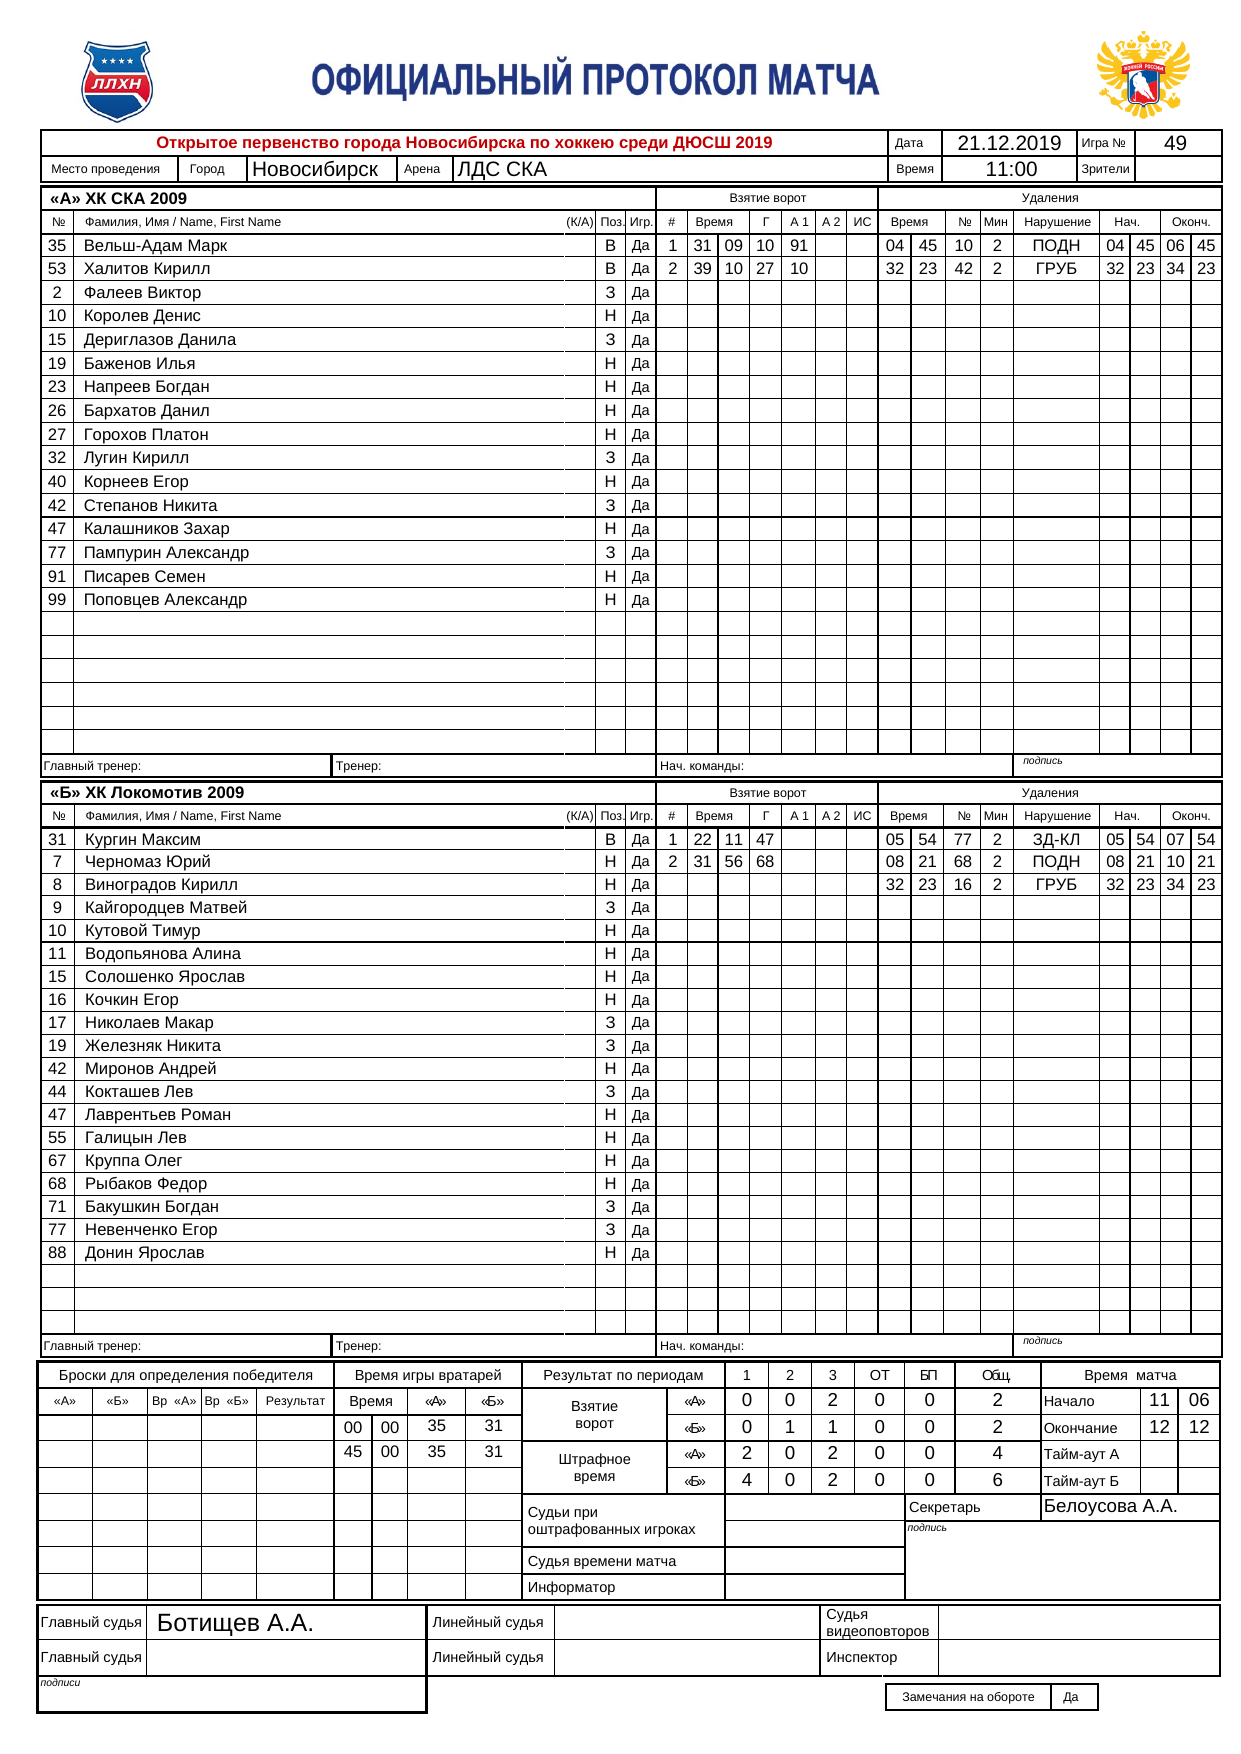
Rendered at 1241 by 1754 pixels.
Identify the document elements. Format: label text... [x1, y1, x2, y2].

table_cell Мин [981, 805, 1013, 826]
table_cell 47 [750, 829, 781, 849]
table_cell [657, 1058, 687, 1079]
table_cell [565, 1288, 595, 1310]
table_cell [912, 1196, 943, 1218]
table_cell [719, 423, 749, 445]
table_header Игра № [1078, 131, 1134, 155]
table_cell [1131, 1311, 1160, 1333]
table_cell [1161, 1081, 1190, 1103]
table_cell [782, 1127, 815, 1149]
table_cell [39, 1468, 92, 1493]
table_cell [688, 518, 717, 540]
table_cell [946, 352, 980, 374]
table_cell [42, 636, 73, 658]
table_cell [782, 281, 815, 303]
table_cell 68 [750, 850, 781, 872]
table_cell [688, 636, 717, 658]
table_cell [782, 683, 815, 706]
table_cell [596, 1311, 625, 1333]
table_cell [565, 829, 595, 849]
table_cell [1161, 1012, 1190, 1033]
table_cell Да [626, 446, 655, 469]
table_cell [1014, 730, 1099, 753]
table_cell Тренер: [333, 755, 655, 776]
table_cell [981, 1127, 1013, 1149]
table_cell 2 [981, 235, 1013, 256]
table_cell [879, 328, 910, 351]
table_cell [719, 874, 749, 895]
table_cell [1100, 1035, 1129, 1057]
table_cell [879, 352, 910, 374]
table_cell [1131, 281, 1160, 303]
table_cell [816, 235, 846, 256]
table_cell 17 [42, 1012, 74, 1033]
table_cell А 2 [816, 211, 846, 233]
table_cell [1192, 494, 1221, 516]
table_cell Невенченко Егор [75, 1219, 564, 1241]
table_cell [1014, 1288, 1099, 1310]
table_cell [750, 588, 781, 611]
table_cell [946, 683, 980, 706]
table_cell [944, 1311, 980, 1333]
table_cell [1161, 1288, 1190, 1310]
table_cell [946, 730, 980, 753]
table_cell [981, 518, 1013, 540]
table_cell З [596, 328, 625, 351]
table_cell [847, 920, 877, 941]
table_cell Да [626, 829, 655, 849]
table_cell [847, 281, 877, 303]
table_cell Да [626, 399, 655, 422]
table_cell подпись [1014, 755, 1221, 776]
table_cell [596, 1288, 625, 1310]
table_cell [816, 352, 846, 374]
table_cell [816, 850, 846, 872]
table_cell [565, 352, 595, 374]
table_cell [1192, 1127, 1221, 1149]
table_cell «Б» [93, 1389, 147, 1413]
table_cell Кайгородцев Матвей [75, 896, 564, 918]
table_cell [912, 565, 945, 587]
table_cell Главный тренер: [42, 1335, 330, 1356]
table_cell [816, 1150, 846, 1172]
table_cell [944, 896, 980, 918]
table_cell Николаев Макар [75, 1012, 564, 1033]
table_cell 10 [946, 235, 980, 256]
table_cell [408, 1494, 465, 1520]
table_cell [879, 1265, 910, 1287]
table_cell Главный судья [39, 1640, 146, 1675]
table_cell 68 [944, 850, 980, 872]
table_cell 32 [1100, 257, 1129, 280]
table_cell [1100, 541, 1129, 564]
table_cell [847, 1196, 877, 1218]
table_cell [1192, 518, 1221, 540]
table_cell [912, 1150, 943, 1172]
table_cell Да [626, 1242, 655, 1264]
table_cell Бакушкин Богдан [75, 1196, 564, 1218]
table_cell [1192, 588, 1221, 611]
table_cell 1 [812, 1415, 854, 1440]
table_cell [847, 376, 877, 398]
table_cell [1192, 446, 1221, 469]
table_cell [879, 612, 910, 634]
table_cell [335, 1521, 371, 1546]
table_cell Кочкин Егор [75, 989, 564, 1011]
table_cell [1014, 423, 1099, 445]
table_header Замечания на обороте [887, 1685, 1050, 1709]
table_cell [912, 1058, 943, 1079]
table_cell Да [626, 896, 655, 918]
table_cell Вельш-Адам Марк [74, 235, 564, 256]
table_cell Напреев Богдан [74, 376, 564, 398]
table_cell Начало [1042, 1389, 1140, 1413]
table_cell Черномаз Юрий [75, 850, 564, 872]
table_cell [1161, 896, 1190, 918]
table_cell [719, 659, 749, 682]
table_cell [981, 328, 1013, 351]
table_cell [1014, 896, 1099, 918]
table_cell 55 [42, 1127, 74, 1149]
table_cell [946, 423, 980, 445]
table_cell Линейный судья [428, 1606, 554, 1639]
table_cell [565, 399, 595, 422]
table_cell [42, 730, 73, 753]
table_cell 23 [1192, 874, 1221, 895]
table_cell [1100, 1219, 1129, 1241]
table_cell [750, 494, 781, 516]
table_cell [1100, 966, 1129, 987]
table_cell [847, 850, 877, 872]
table_cell 32 [1100, 874, 1129, 895]
table_cell [93, 1521, 147, 1546]
table_cell [912, 612, 945, 634]
table_cell [688, 1173, 717, 1195]
table_cell [657, 896, 687, 918]
table_cell [148, 1416, 201, 1440]
table_cell [565, 730, 595, 753]
table_cell [688, 494, 717, 516]
table_cell [1100, 1150, 1129, 1172]
table_cell [1131, 989, 1160, 1011]
table_cell [816, 470, 846, 493]
table_cell 45 [335, 1441, 371, 1467]
table_cell [373, 1574, 407, 1599]
table_cell [555, 1640, 819, 1675]
table_cell Да [626, 588, 655, 611]
table_cell подпись [906, 1522, 1219, 1599]
table_cell [565, 920, 595, 941]
table_cell [1192, 1219, 1221, 1241]
table_cell [879, 943, 910, 964]
table_cell [750, 612, 781, 634]
table_cell [1100, 470, 1129, 493]
table_cell 77 [42, 541, 73, 564]
table_cell [750, 281, 781, 303]
table_cell [912, 943, 943, 964]
table_cell [1100, 920, 1129, 941]
table_cell [688, 1104, 717, 1126]
table_cell 39 [688, 257, 717, 280]
table_cell Н [596, 376, 625, 398]
table_cell [596, 636, 625, 658]
table_cell [565, 235, 595, 256]
table_cell [816, 399, 846, 422]
table_cell [726, 1548, 904, 1573]
table_cell [39, 1521, 92, 1546]
table_cell [944, 1173, 980, 1195]
table_cell [847, 1104, 877, 1126]
table_cell [816, 305, 846, 327]
table_cell [1100, 1127, 1129, 1149]
table_cell Главный судья [39, 1606, 146, 1639]
table_cell [565, 1081, 595, 1103]
table_cell 23 [42, 376, 73, 398]
table_cell [750, 423, 781, 445]
table_cell [847, 235, 877, 256]
table_cell [1136, 157, 1221, 181]
table_cell [782, 829, 815, 849]
table_cell 0 [855, 1442, 904, 1467]
table_cell [879, 423, 910, 445]
table_cell 2 [981, 257, 1013, 280]
table_cell З [596, 1035, 625, 1057]
table_cell Да [626, 235, 655, 256]
table_cell «Б» [668, 1415, 724, 1440]
table_cell [847, 636, 877, 658]
table_cell 0 [905, 1468, 954, 1493]
table_cell [428, 1677, 882, 1711]
table_cell [1014, 659, 1099, 682]
table_cell ГРУБ [1014, 874, 1099, 895]
table_cell [719, 281, 749, 303]
table_cell [93, 1416, 147, 1440]
table_cell [782, 494, 815, 516]
table_cell [782, 541, 815, 564]
table_cell [408, 1547, 465, 1573]
table_cell [1131, 1081, 1160, 1103]
table_cell 47 [42, 1104, 74, 1126]
table_cell [565, 943, 595, 964]
table_cell [847, 683, 877, 706]
table_cell 7 [42, 850, 74, 872]
table_cell [750, 636, 781, 658]
table_cell [782, 1104, 815, 1126]
table_cell [1161, 1219, 1190, 1241]
table_cell [657, 920, 687, 941]
table_cell [816, 1035, 846, 1057]
table_cell [1014, 707, 1099, 729]
table_cell Тайм-аут Б [1042, 1468, 1140, 1493]
table_cell [912, 1265, 943, 1287]
table_cell [74, 659, 564, 682]
table_cell [1161, 1196, 1190, 1218]
table_cell [981, 659, 1013, 682]
table_cell 1 [657, 235, 687, 256]
table_header БП [905, 1363, 954, 1387]
table_cell 15 [42, 328, 73, 351]
table_cell Да [626, 850, 655, 872]
table_cell [879, 966, 910, 987]
table_cell 23 [912, 257, 945, 280]
table_cell [1014, 1219, 1099, 1241]
table_cell [1161, 1265, 1190, 1287]
table_cell [879, 1173, 910, 1195]
table_cell [816, 612, 846, 634]
table_cell [688, 1265, 717, 1287]
table_cell Кутовой Тимур [75, 920, 564, 941]
table_cell Н [596, 399, 625, 422]
table_cell [1100, 683, 1129, 706]
table_cell [782, 850, 815, 872]
table_cell [912, 399, 945, 422]
table_cell Н [596, 518, 625, 540]
table_cell [1131, 943, 1160, 964]
table_cell [912, 896, 943, 918]
table_cell [657, 588, 687, 611]
table_cell [883, 1677, 1220, 1681]
table_cell Халитов Кирилл [74, 257, 564, 280]
table_cell [816, 541, 846, 564]
table_cell [750, 1127, 781, 1149]
table_cell Да [626, 423, 655, 445]
table_cell [688, 730, 717, 753]
table_cell [565, 1104, 595, 1126]
table_cell [1014, 1311, 1099, 1333]
table_cell [1141, 1468, 1177, 1493]
table_cell [1161, 1104, 1190, 1126]
table_cell [657, 1173, 687, 1195]
table_cell [1192, 612, 1221, 634]
table_cell [1192, 989, 1221, 1011]
table_cell [74, 612, 564, 634]
table_cell [847, 470, 877, 493]
table_cell Г [750, 805, 781, 826]
table_cell [565, 874, 595, 895]
table_cell [1131, 588, 1160, 611]
table_cell [565, 612, 595, 634]
table_cell Поз. [596, 805, 625, 826]
table_cell 23 [1131, 257, 1160, 280]
table_cell [565, 376, 595, 398]
table_cell [626, 659, 655, 682]
table_cell [1161, 612, 1190, 634]
table_cell 31 [42, 829, 74, 849]
table_cell [1192, 376, 1221, 398]
table_cell [879, 1058, 910, 1079]
table_cell [816, 730, 846, 753]
table_cell [1131, 636, 1160, 658]
table_cell Н [596, 966, 625, 987]
table_cell [657, 1242, 687, 1264]
table_cell Да [626, 281, 655, 303]
table_cell [816, 943, 846, 964]
table_cell [946, 494, 980, 516]
table_cell [816, 423, 846, 445]
table_cell 77 [42, 1219, 74, 1241]
table_cell [719, 352, 749, 374]
table_cell [1014, 588, 1099, 611]
table_cell [879, 518, 910, 540]
table_cell [981, 399, 1013, 422]
table_cell [879, 541, 910, 564]
table_cell [981, 1035, 1013, 1057]
table_cell [981, 305, 1013, 327]
table_cell [782, 636, 815, 658]
table_cell [555, 1606, 819, 1639]
table_cell [1161, 707, 1190, 729]
table_cell [1131, 896, 1160, 918]
table_cell 54 [1192, 829, 1221, 849]
table_cell 2 [726, 1442, 768, 1467]
table_cell [657, 943, 687, 964]
table_cell [816, 1012, 846, 1033]
table_cell [1161, 683, 1190, 706]
table_cell [257, 1468, 333, 1493]
table_cell № [42, 805, 74, 826]
table_cell [688, 989, 717, 1011]
table_cell [1131, 1288, 1160, 1310]
table_cell [657, 352, 687, 374]
table_cell [688, 1127, 717, 1149]
table_cell [750, 1196, 781, 1218]
table_cell [1014, 612, 1099, 634]
table_cell [657, 683, 687, 706]
table_cell [1192, 328, 1221, 351]
table_cell [944, 920, 980, 941]
table_cell [782, 1288, 815, 1310]
table_cell 47 [42, 518, 73, 540]
table_cell [74, 707, 564, 729]
table_cell [1100, 399, 1129, 422]
table_cell 32 [42, 446, 73, 469]
table_cell 2 [42, 281, 73, 303]
table_cell Да [626, 1196, 655, 1218]
table_cell [1131, 423, 1160, 445]
table_cell [847, 1173, 877, 1195]
table_cell В [596, 235, 625, 256]
table_cell [1100, 1311, 1129, 1333]
table_cell [981, 1173, 1013, 1195]
table_cell [912, 1035, 943, 1057]
table_cell [93, 1494, 147, 1520]
table_cell [1192, 541, 1221, 564]
table_cell [981, 588, 1013, 611]
table_cell [657, 730, 687, 753]
table_cell [626, 612, 655, 634]
table_cell [944, 1196, 980, 1218]
table_cell [816, 659, 846, 682]
table_cell Время [335, 1389, 407, 1413]
table_cell [750, 896, 781, 918]
table_cell [719, 989, 749, 1011]
table_cell [565, 683, 595, 706]
table_cell [912, 1127, 943, 1149]
table_cell [816, 1058, 846, 1079]
table_cell [1131, 659, 1160, 682]
table_cell 34 [1161, 874, 1190, 895]
table_cell [946, 541, 980, 564]
table_header Дата [889, 131, 941, 155]
table_cell [688, 683, 717, 706]
table_cell [257, 1574, 333, 1599]
table_cell [148, 1574, 201, 1599]
table_cell [719, 1219, 749, 1241]
table_cell 68 [42, 1173, 74, 1195]
table_cell [1161, 470, 1190, 493]
table_cell [1100, 707, 1129, 729]
table_cell 04 [1100, 235, 1129, 256]
table_cell 2 [981, 829, 1013, 849]
table_cell [719, 1265, 749, 1287]
table_cell Да [626, 874, 655, 895]
table_cell Писарев Семен [74, 565, 564, 587]
table_cell [565, 446, 595, 469]
table_cell Фалеев Виктор [74, 281, 564, 303]
table_cell [626, 707, 655, 729]
table_cell [688, 423, 717, 445]
table_cell [879, 730, 910, 753]
table_cell [782, 1150, 815, 1172]
table_cell Лугин Кирилл [74, 446, 564, 469]
table_cell [1131, 1127, 1160, 1149]
table_cell Нач. команды: [657, 755, 1012, 776]
table_cell [202, 1521, 256, 1546]
table_cell [147, 1640, 425, 1675]
table_cell [688, 1242, 717, 1264]
table_cell [1131, 1035, 1160, 1057]
table_cell [750, 1288, 781, 1310]
table_cell [719, 494, 749, 516]
table_cell [1014, 494, 1099, 516]
table_cell Результат [257, 1389, 333, 1413]
table_cell [944, 1288, 980, 1310]
table_cell [1014, 1035, 1099, 1057]
table_cell Ботищев А.А. [147, 1606, 425, 1639]
table_cell [879, 1012, 910, 1033]
table_cell [719, 305, 749, 327]
table_cell 00 [373, 1441, 407, 1467]
table_cell [1192, 1081, 1221, 1103]
table_cell [719, 1058, 749, 1079]
table_cell [39, 1494, 92, 1520]
table_cell 54 [1131, 829, 1160, 849]
table_cell Кургин Максим [75, 829, 564, 849]
table_cell [782, 1173, 815, 1195]
table_cell [202, 1441, 256, 1467]
table_cell [657, 399, 687, 422]
table_cell [565, 1219, 595, 1241]
table_cell [1100, 636, 1129, 658]
table_cell 45 [912, 235, 945, 256]
table_cell [1014, 1081, 1099, 1103]
table_cell [719, 1012, 749, 1033]
table_cell 0 [905, 1442, 954, 1467]
table_cell Калашников Захар [74, 518, 564, 540]
table_cell З [596, 1081, 625, 1103]
table_cell [596, 612, 625, 634]
table_cell [1014, 1242, 1099, 1264]
table_cell [750, 966, 781, 987]
table_cell [816, 683, 846, 706]
table_cell [726, 1575, 904, 1599]
table_cell [657, 1012, 687, 1033]
table_cell [1131, 612, 1160, 634]
table_header Результат по периодам [523, 1363, 724, 1387]
table_cell [1014, 1058, 1099, 1079]
table_cell [657, 281, 687, 303]
table_cell [373, 1494, 407, 1520]
table_cell Да [626, 257, 655, 280]
table_cell [688, 328, 717, 351]
table_cell [816, 636, 846, 658]
table_cell [688, 1058, 717, 1079]
table_cell З [596, 1012, 625, 1033]
table_cell [466, 1468, 521, 1493]
table_cell Вр «Б» [202, 1389, 256, 1413]
table_cell ПОДН [1014, 850, 1099, 872]
table_cell [39, 1574, 92, 1599]
table_cell [565, 328, 595, 351]
table_cell 6 [956, 1468, 1040, 1493]
table_cell [1192, 1058, 1221, 1079]
table_cell [847, 257, 877, 280]
table_cell [750, 1104, 781, 1126]
table_cell Н [596, 1127, 625, 1149]
table_cell [912, 1311, 943, 1333]
table_cell Главный тренер: [42, 755, 330, 776]
table_cell Да [626, 1150, 655, 1172]
table_cell 2 [812, 1468, 854, 1493]
table_cell 0 [855, 1468, 904, 1493]
table_cell [782, 518, 815, 540]
table_cell [1192, 352, 1221, 374]
table_header Броски для определения победителя [39, 1363, 333, 1387]
table_cell [1192, 1104, 1221, 1126]
table_cell [626, 1265, 655, 1287]
table_cell [657, 565, 687, 587]
table_cell [847, 730, 877, 753]
table_cell [688, 399, 717, 422]
table_cell 06 [1179, 1389, 1219, 1413]
table_cell [981, 1150, 1013, 1172]
table_cell Да [626, 920, 655, 941]
table_cell [750, 989, 781, 1011]
table_cell [1131, 328, 1160, 351]
table_cell [1161, 494, 1190, 516]
table_cell Фамилия, Имя / Name, First Name [75, 805, 565, 826]
table_cell [1014, 281, 1099, 303]
table_cell [912, 305, 945, 327]
table_cell [688, 376, 717, 398]
table_cell [1100, 565, 1129, 587]
table_cell [1131, 470, 1160, 493]
table_cell [202, 1468, 256, 1493]
table_cell Н [596, 352, 625, 374]
table_cell [688, 1311, 717, 1333]
table_cell Игр. [626, 211, 655, 233]
table_cell З [596, 281, 625, 303]
table_cell [939, 1606, 1219, 1639]
table_cell [782, 1196, 815, 1218]
table_cell [981, 920, 1013, 941]
table_cell [688, 541, 717, 564]
table_cell [912, 707, 945, 729]
table_cell [1100, 423, 1129, 445]
table_cell [719, 1127, 749, 1149]
table_cell [1100, 943, 1129, 964]
table_cell [1014, 518, 1099, 540]
table_cell [1192, 1012, 1221, 1033]
table_cell [879, 1242, 910, 1264]
table_cell [719, 376, 749, 398]
table_cell [466, 1547, 521, 1573]
table_cell [565, 494, 595, 516]
table_cell Солошенко Ярослав [75, 966, 564, 987]
table_cell [1014, 1173, 1099, 1195]
table_cell [688, 1081, 717, 1103]
table_cell [688, 352, 717, 374]
table_cell [939, 1640, 1219, 1675]
table_cell [657, 874, 687, 895]
table_cell 77 [944, 829, 980, 849]
table_cell [946, 588, 980, 611]
table_cell [981, 423, 1013, 445]
table_cell [1100, 352, 1129, 374]
table_cell Фамилия, Имя / Name, First Name [74, 211, 565, 233]
table_cell [879, 305, 910, 327]
table_cell [1161, 730, 1190, 753]
table_cell Да [626, 1058, 655, 1079]
table_cell [912, 281, 945, 303]
table_cell З [596, 541, 625, 564]
table_cell 21 [1192, 850, 1221, 872]
table_cell «Б» [668, 1468, 724, 1493]
table_cell [373, 1468, 407, 1493]
table_cell [782, 920, 815, 941]
table_cell [847, 518, 877, 540]
table_cell [657, 446, 687, 469]
table_cell [944, 1035, 980, 1057]
table_cell [847, 1058, 877, 1079]
table_cell 67 [42, 1150, 74, 1172]
table_cell [912, 683, 945, 706]
table_cell Судья видеоповторов [821, 1606, 938, 1639]
table_cell [847, 1242, 877, 1264]
table_cell [750, 1173, 781, 1195]
table_cell 05 [1100, 829, 1129, 849]
table_cell [847, 446, 877, 469]
table_cell [1192, 1150, 1221, 1172]
table_cell Да [626, 305, 655, 327]
table_cell [782, 874, 815, 895]
table_cell [782, 896, 815, 918]
table_cell [688, 1196, 717, 1218]
table_cell [1100, 1058, 1129, 1079]
table_cell 2 [657, 850, 687, 872]
table_cell [879, 281, 910, 303]
table_cell [912, 541, 945, 564]
table_cell 00 [373, 1416, 407, 1440]
table_cell [750, 1058, 781, 1079]
table_cell подписи [39, 1677, 425, 1711]
table_cell [1161, 305, 1190, 327]
table_cell 0 [769, 1442, 811, 1467]
table_cell [39, 1416, 92, 1440]
table_cell [1161, 423, 1190, 445]
table_cell [847, 588, 877, 611]
table_cell [946, 659, 980, 682]
table_cell [750, 1081, 781, 1103]
table_cell [719, 518, 749, 540]
table_cell [1192, 1311, 1221, 1333]
table_cell [74, 636, 564, 658]
table_cell [981, 730, 1013, 753]
table_cell [782, 588, 815, 611]
table_cell [981, 352, 1013, 374]
table_cell Донин Ярослав [75, 1242, 564, 1264]
table_cell [565, 1058, 595, 1079]
table_cell Время [879, 805, 943, 826]
table_cell [565, 257, 595, 280]
table_cell [1192, 470, 1221, 493]
table_cell Виноградов Кирилл [75, 874, 564, 895]
table_cell ГРУБ [1014, 257, 1099, 280]
table_cell «А» [408, 1389, 465, 1413]
table_cell [816, 1196, 846, 1218]
table_cell [657, 1265, 687, 1287]
table_cell [816, 281, 846, 303]
table_cell [565, 470, 595, 493]
table_cell [1014, 376, 1099, 398]
table_cell [816, 518, 846, 540]
table_cell [944, 1150, 980, 1172]
table_cell [719, 1196, 749, 1218]
table_cell [1131, 707, 1160, 729]
table_cell [944, 1127, 980, 1149]
table_cell [74, 730, 564, 753]
table_cell [816, 1104, 846, 1126]
table_cell [93, 1547, 147, 1573]
table_cell № [42, 211, 73, 233]
table_cell [688, 920, 717, 941]
table_cell [148, 1441, 201, 1467]
table_cell Н [596, 874, 625, 895]
table_cell Тренер: [333, 1335, 655, 1356]
table_cell [335, 1574, 371, 1599]
table_cell [816, 376, 846, 398]
table_cell 10 [1161, 850, 1190, 872]
table_cell [257, 1521, 333, 1546]
table_cell Пампурин Александр [74, 541, 564, 564]
table_cell 16 [42, 989, 74, 1011]
table_cell [879, 1311, 910, 1333]
table_cell [565, 281, 595, 303]
table_cell [782, 565, 815, 587]
table_cell Судьи при оштрафованных игроках [523, 1495, 724, 1546]
table_cell [1192, 730, 1221, 753]
table_cell [750, 328, 781, 351]
table_cell [596, 707, 625, 729]
table_cell [1192, 1288, 1221, 1310]
table_cell [912, 966, 943, 987]
table_cell [1192, 423, 1221, 445]
table_cell [816, 1081, 846, 1103]
table_cell [750, 920, 781, 941]
table_cell [1192, 966, 1221, 987]
table_cell [688, 943, 717, 964]
table_cell [1131, 1242, 1160, 1264]
table_cell [1161, 446, 1190, 469]
table_cell [847, 707, 877, 729]
table_cell [816, 1219, 846, 1241]
table_cell подпись [1014, 1335, 1221, 1356]
table_cell [946, 612, 980, 634]
table_cell 23 [1131, 874, 1160, 895]
table_cell [466, 1574, 521, 1599]
table_cell Королев Денис [74, 305, 564, 327]
table_cell [1131, 683, 1160, 706]
table_cell [750, 305, 781, 327]
table_cell [39, 1547, 92, 1573]
table_cell [879, 636, 910, 658]
table_cell Время [889, 157, 941, 181]
table_cell [946, 636, 980, 658]
table_cell [981, 1288, 1013, 1310]
table_cell [912, 1081, 943, 1103]
table_cell 71 [42, 1196, 74, 1218]
table_cell Да [626, 1104, 655, 1126]
table_cell [879, 1081, 910, 1103]
table_cell [944, 1058, 980, 1079]
table_cell [847, 1081, 877, 1103]
table_cell [1161, 1242, 1190, 1264]
table_cell [750, 1219, 781, 1241]
table_cell [93, 1574, 147, 1599]
table_cell Вр «А» [148, 1389, 201, 1413]
table_cell [1131, 518, 1160, 540]
table_cell 22 [688, 829, 717, 849]
table_cell [657, 1219, 687, 1241]
table_cell [782, 730, 815, 753]
table_cell [981, 446, 1013, 469]
table_cell 12 [1141, 1415, 1177, 1440]
table_cell З [596, 494, 625, 516]
table_cell [981, 943, 1013, 964]
table_cell [1100, 328, 1129, 351]
table_header Открытое первенство города Новосибирска по хоккею среди ДЮСШ 2019 [42, 131, 887, 155]
table_cell [596, 1265, 625, 1287]
table_header 3 [812, 1363, 854, 1387]
table_cell [946, 376, 980, 398]
table_cell 34 [1161, 257, 1190, 280]
table_cell Кокташев Лев [75, 1081, 564, 1103]
table_cell [1192, 683, 1221, 706]
table_cell [981, 376, 1013, 398]
table_cell [981, 1104, 1013, 1126]
table_cell [750, 352, 781, 374]
table_cell [1161, 966, 1190, 987]
table_cell [202, 1494, 256, 1520]
table_cell [1131, 966, 1160, 987]
table_cell [912, 352, 945, 374]
table_cell [1131, 1196, 1160, 1218]
table_cell [1100, 1196, 1129, 1218]
table_cell [750, 518, 781, 540]
table_cell Место проведения [42, 157, 177, 181]
table_cell [565, 1012, 595, 1033]
table_cell [1161, 352, 1190, 374]
table_cell [981, 966, 1013, 987]
table_cell ИС [847, 805, 877, 826]
table_cell [946, 399, 980, 422]
table_cell [657, 423, 687, 445]
table_cell 04 [879, 235, 910, 256]
table_cell [1100, 305, 1129, 327]
table_cell 23 [1192, 257, 1221, 280]
table_cell А 1 [782, 805, 815, 826]
table_cell [1192, 707, 1221, 729]
table_cell [847, 1311, 877, 1333]
table_cell [847, 874, 877, 895]
table_cell [657, 328, 687, 351]
table_cell [42, 659, 73, 682]
table_cell 1 [769, 1415, 811, 1440]
table_cell [944, 966, 980, 987]
table_cell [688, 1288, 717, 1310]
table_cell [1161, 1311, 1190, 1333]
table_cell 11 [42, 943, 74, 964]
table_cell [782, 1081, 815, 1103]
table_cell [1161, 1173, 1190, 1195]
table_cell [565, 1150, 595, 1172]
table_cell [847, 328, 877, 351]
table_cell Секретарь [906, 1495, 1040, 1520]
table_cell [565, 636, 595, 658]
table_cell [565, 896, 595, 918]
table_cell [750, 707, 781, 729]
table_cell [596, 683, 625, 706]
table_cell [944, 1081, 980, 1103]
table_cell [1014, 470, 1099, 493]
table_cell [688, 1150, 717, 1172]
table_cell [782, 470, 815, 493]
table_cell Судья времени матча [523, 1548, 724, 1573]
table_cell [719, 636, 749, 658]
table_cell [847, 352, 877, 374]
table_cell [1192, 943, 1221, 964]
table_cell [565, 518, 595, 540]
table_cell [782, 446, 815, 469]
table_cell [782, 1012, 815, 1033]
table_cell Информатор [523, 1575, 724, 1599]
table_header 49 [1136, 131, 1221, 155]
table_cell [565, 966, 595, 987]
table_cell Нарушение [1014, 211, 1099, 233]
table_cell [944, 943, 980, 964]
table_cell [879, 707, 910, 729]
table_cell [688, 305, 717, 327]
table_cell [946, 707, 980, 729]
table_cell [782, 612, 815, 634]
table_cell [816, 707, 846, 729]
table_cell [688, 1219, 717, 1241]
table_cell [912, 446, 945, 469]
table_cell Взятие ворот [523, 1389, 666, 1440]
table_cell 32 [879, 257, 910, 280]
table_cell (К/А) [565, 211, 595, 233]
table_cell [688, 446, 717, 469]
table_cell 31 [688, 850, 717, 872]
table_cell [981, 1081, 1013, 1103]
table_cell [1192, 1035, 1221, 1057]
table_cell [1131, 494, 1160, 516]
table_cell [688, 966, 717, 987]
table_cell [750, 659, 781, 682]
table_cell З [596, 1196, 625, 1218]
table_cell [847, 1012, 877, 1033]
table_cell Н [596, 920, 625, 941]
table_cell [626, 636, 655, 658]
table_cell [626, 683, 655, 706]
table_cell [335, 1494, 371, 1520]
table_cell [466, 1494, 521, 1520]
table_cell Да [626, 1035, 655, 1057]
table_cell [816, 1173, 846, 1195]
table_cell 26 [42, 399, 73, 422]
table_cell Да [626, 1173, 655, 1195]
table_cell [1141, 1441, 1177, 1467]
table_header Взятие ворот [657, 783, 877, 803]
table_cell 0 [855, 1389, 904, 1413]
table_cell [719, 1081, 749, 1103]
table_cell [1014, 1104, 1099, 1126]
table_cell [688, 281, 717, 303]
table_cell [657, 1104, 687, 1126]
table_cell [719, 612, 749, 634]
table_cell 27 [42, 423, 73, 445]
table_cell [879, 1288, 910, 1310]
table_cell [1014, 966, 1099, 987]
table_cell [946, 328, 980, 351]
table_cell [1100, 588, 1129, 611]
table_cell [1014, 636, 1099, 658]
table_header «А» ХК СКА 2009 [42, 188, 655, 209]
table_cell [981, 707, 1013, 729]
table_cell [1100, 896, 1129, 918]
table_cell [657, 541, 687, 564]
table_cell [1131, 730, 1160, 753]
table_cell [408, 1574, 465, 1599]
table_cell З [596, 1219, 625, 1241]
table_cell [1100, 494, 1129, 516]
table_cell # [657, 805, 687, 826]
table_cell [1100, 446, 1129, 469]
table_cell 45 [1192, 235, 1221, 256]
table_cell [1100, 1242, 1129, 1264]
table_cell [1014, 446, 1099, 469]
table_cell [1014, 920, 1099, 941]
table_cell Да [626, 376, 655, 398]
table_cell 09 [719, 235, 749, 256]
table_cell [1100, 281, 1129, 303]
table_cell [782, 659, 815, 682]
table_cell «Б » [466, 1389, 521, 1413]
table_cell [1100, 612, 1129, 634]
table_cell [1179, 1468, 1219, 1493]
table_cell [981, 1242, 1013, 1264]
table_cell [335, 1547, 371, 1573]
table_cell [981, 612, 1013, 634]
table_cell [1192, 281, 1221, 303]
table_cell [879, 588, 910, 611]
table_cell [1131, 399, 1160, 422]
table_cell [912, 920, 943, 941]
table_cell Линейный судья [428, 1640, 554, 1675]
table_cell 23 [912, 874, 943, 895]
table_cell [816, 1265, 846, 1287]
table_cell 2 [812, 1442, 854, 1467]
table_cell 35 [42, 235, 73, 256]
table_cell [816, 874, 846, 895]
table_cell [1014, 399, 1099, 422]
table_cell [565, 541, 595, 564]
table_cell Н [596, 943, 625, 964]
table_cell [565, 1265, 595, 1287]
table_cell 40 [42, 470, 73, 493]
table_cell [565, 588, 595, 611]
table_cell [782, 352, 815, 374]
table_cell [726, 1521, 904, 1546]
table_cell 42 [42, 1058, 74, 1079]
table_cell [816, 328, 846, 351]
table_cell Новосибирск [248, 157, 396, 181]
table_cell [657, 518, 687, 540]
table_cell [782, 966, 815, 987]
table_cell 0 [855, 1415, 904, 1440]
table_cell [1161, 1035, 1190, 1057]
table_cell [847, 305, 877, 327]
table_cell 0 [769, 1468, 811, 1493]
table_header ОТ [855, 1363, 904, 1387]
table_cell ИС [847, 211, 877, 233]
table_cell Да [626, 943, 655, 964]
table_cell [1131, 1265, 1160, 1287]
table_cell [657, 1288, 687, 1310]
table_cell [565, 659, 595, 682]
table_cell [719, 470, 749, 493]
table_cell Окончание [1042, 1415, 1140, 1440]
table_cell Н [596, 1104, 625, 1126]
table_cell [719, 943, 749, 964]
table_cell [782, 943, 815, 964]
table_cell Да [626, 1081, 655, 1103]
table_cell В [596, 829, 625, 849]
table_cell Время [688, 211, 749, 233]
table_cell [688, 470, 717, 493]
table_cell [657, 612, 687, 634]
table_cell [981, 281, 1013, 303]
table_cell [688, 588, 717, 611]
table_cell [912, 494, 945, 516]
table_cell [1161, 943, 1190, 964]
table_cell [719, 565, 749, 587]
table_cell 10 [750, 235, 781, 256]
table_cell Арена [398, 157, 452, 181]
table_cell Поз. [596, 211, 625, 233]
table_cell Н [596, 1058, 625, 1079]
table_cell [42, 707, 73, 729]
table_cell [688, 1035, 717, 1057]
table_cell [879, 470, 910, 493]
table_cell [719, 896, 749, 918]
table_cell [657, 966, 687, 987]
table_cell [1100, 1288, 1129, 1310]
table_cell [782, 399, 815, 422]
table_cell Н [596, 989, 625, 1011]
table_cell 2 [956, 1415, 1040, 1440]
table_cell [912, 989, 943, 1011]
table_cell [1161, 565, 1190, 587]
table_cell [75, 1288, 564, 1310]
table_cell [847, 494, 877, 516]
table_cell 08 [879, 850, 910, 872]
table_cell [257, 1547, 333, 1573]
table_cell [879, 1104, 910, 1126]
table_cell [981, 683, 1013, 706]
table_cell [912, 1288, 943, 1310]
table_cell [657, 1127, 687, 1149]
table_cell Миронов Андрей [75, 1058, 564, 1079]
table_cell [1131, 1012, 1160, 1033]
table_cell [719, 1242, 749, 1264]
table_cell [816, 989, 846, 1011]
table_cell Да [626, 541, 655, 564]
table_cell [1014, 352, 1099, 374]
table_cell [750, 541, 781, 564]
table_cell [782, 423, 815, 445]
table_cell [565, 707, 595, 729]
table_cell 1 [657, 829, 687, 849]
table_cell 07 [1161, 829, 1190, 849]
table_cell [816, 829, 846, 849]
table_cell [944, 1242, 980, 1264]
table_cell [750, 1242, 781, 1264]
table_cell [847, 399, 877, 422]
table_cell 12 [1179, 1415, 1219, 1440]
table_cell [1179, 1441, 1219, 1467]
table_cell Н [596, 305, 625, 327]
table_cell [782, 305, 815, 327]
table_cell 4 [956, 1442, 1040, 1467]
table_cell 45 [1131, 235, 1160, 256]
table_cell [847, 966, 877, 987]
table_cell [879, 659, 910, 682]
table_cell [816, 1127, 846, 1149]
table_cell [1192, 659, 1221, 682]
table_cell Круппа Олег [75, 1150, 564, 1172]
table_cell 53 [42, 257, 73, 280]
table_cell [847, 1288, 877, 1310]
table_cell [847, 943, 877, 964]
table_cell [750, 1311, 781, 1333]
table_cell Н [596, 423, 625, 445]
table_cell [782, 1219, 815, 1241]
table_header 21.12.2019 [943, 131, 1076, 155]
table_cell [202, 1574, 256, 1599]
table_cell [879, 1035, 910, 1057]
table_cell [816, 966, 846, 987]
table_cell 21 [1131, 850, 1160, 872]
table_cell ЗД-КЛ [1014, 829, 1099, 849]
table_cell [912, 470, 945, 493]
table_cell [719, 1035, 749, 1057]
table_cell Н [596, 1242, 625, 1264]
table_cell [626, 730, 655, 753]
table_cell [879, 494, 910, 516]
table_cell [981, 636, 1013, 658]
table_cell [879, 1127, 910, 1149]
table_cell Город [179, 157, 246, 181]
table_cell Баженов Илья [74, 352, 564, 374]
table_cell 4 [726, 1468, 768, 1493]
table_cell 0 [726, 1389, 768, 1413]
table_cell [719, 966, 749, 987]
table_cell [816, 1288, 846, 1310]
table_cell Рыбаков Федор [75, 1173, 564, 1195]
table_cell (К/А) [565, 805, 595, 826]
table_cell [816, 565, 846, 587]
table_cell Мин [981, 211, 1013, 233]
table_cell Галицын Лев [75, 1127, 564, 1149]
table_cell [1192, 1265, 1221, 1287]
table_cell [565, 423, 595, 445]
table_cell Игр. [626, 805, 655, 826]
table_cell [879, 989, 910, 1011]
table_cell 21 [912, 850, 943, 872]
table_cell # [657, 211, 687, 233]
table_cell [750, 470, 781, 493]
table_cell Время [688, 805, 749, 826]
table_cell [912, 1012, 943, 1033]
table_cell [750, 1150, 781, 1172]
table_cell [750, 376, 781, 398]
table_cell Н [596, 588, 625, 611]
table_cell [816, 1242, 846, 1264]
table_cell [782, 989, 815, 1011]
table_cell [657, 1150, 687, 1172]
table_cell [1100, 1081, 1129, 1103]
table_cell 16 [944, 874, 980, 895]
table_cell [719, 1150, 749, 1172]
table_cell [1161, 281, 1190, 303]
table_cell [981, 1012, 1013, 1033]
table_cell [408, 1521, 465, 1546]
table_cell [1014, 943, 1099, 964]
table_cell [1131, 1104, 1160, 1126]
table_cell [1131, 565, 1160, 587]
table_cell Лаврентьев Роман [75, 1104, 564, 1126]
table_cell [565, 1311, 595, 1333]
table_cell 10 [42, 305, 73, 327]
table_cell [847, 541, 877, 564]
table_cell [946, 518, 980, 540]
table_cell [1131, 541, 1160, 564]
table_cell № [946, 211, 980, 233]
table_cell Да [626, 352, 655, 374]
table_cell [257, 1441, 333, 1467]
table_cell [1131, 1150, 1160, 1172]
table_cell [816, 896, 846, 918]
table_cell 32 [879, 874, 910, 895]
table_cell [1131, 376, 1160, 398]
table_cell [816, 257, 846, 280]
table_cell [688, 1012, 717, 1033]
table_cell [93, 1441, 147, 1467]
table_cell 35 [408, 1416, 465, 1440]
table_cell 19 [42, 1035, 74, 1057]
table_cell Да [626, 1219, 655, 1241]
table_cell Да [626, 518, 655, 540]
table_cell [626, 1288, 655, 1310]
table_cell «А» [668, 1389, 724, 1413]
table_cell Да [626, 1012, 655, 1033]
table_cell [42, 612, 73, 634]
table_cell [335, 1468, 371, 1493]
table_cell Г [750, 211, 781, 233]
table_cell [1100, 989, 1129, 1011]
table_cell 99 [42, 588, 73, 611]
table_cell 19 [42, 352, 73, 374]
table_cell [981, 541, 1013, 564]
table_cell 0 [769, 1389, 811, 1413]
table_cell 11 [1141, 1389, 1177, 1413]
table_cell 91 [782, 235, 815, 256]
table_cell [1014, 683, 1099, 706]
table_cell [782, 1058, 815, 1079]
table_cell [944, 1265, 980, 1287]
table_cell [879, 920, 910, 941]
table_cell 56 [719, 850, 749, 872]
table_cell Нач. [1100, 211, 1160, 233]
table_cell [782, 1265, 815, 1287]
table_cell 27 [750, 257, 781, 280]
table_cell [981, 494, 1013, 516]
table_cell Инспектор [821, 1640, 938, 1675]
table_cell [1131, 1058, 1160, 1079]
table_cell [657, 376, 687, 398]
table_cell [565, 305, 595, 327]
table_cell 2 [812, 1389, 854, 1413]
table_cell Да [626, 1127, 655, 1149]
table_cell [148, 1494, 201, 1520]
table_cell 9 [42, 896, 74, 918]
table_cell [688, 612, 717, 634]
table_cell Нач. команды: [657, 1335, 1012, 1356]
table_cell Время [879, 211, 945, 233]
table_cell [1192, 636, 1221, 658]
table_header Общ. [956, 1363, 1040, 1387]
table_cell [946, 305, 980, 327]
table_cell № [944, 805, 980, 826]
table_cell [657, 305, 687, 327]
table_cell [688, 565, 717, 587]
table_cell [847, 1035, 877, 1057]
table_cell [847, 1127, 877, 1149]
table_cell А 1 [782, 211, 815, 233]
table_cell [565, 1127, 595, 1149]
table_cell [912, 376, 945, 398]
table_cell [981, 1311, 1013, 1333]
table_cell [1100, 1265, 1129, 1287]
table_cell [719, 1104, 749, 1126]
table_cell [1014, 1127, 1099, 1149]
table_header «Б» ХК Локомотив 2009 [42, 783, 655, 803]
table_cell [912, 1173, 943, 1195]
table_cell [657, 1081, 687, 1103]
table_cell [596, 730, 625, 753]
table_cell Нарушение [1014, 805, 1099, 826]
table_cell ПОДН [1014, 235, 1099, 256]
table_cell [879, 1150, 910, 1172]
table_cell [719, 1173, 749, 1195]
table_cell 31 [466, 1416, 521, 1440]
table_cell [879, 1219, 910, 1241]
table_cell [74, 683, 564, 706]
table_cell [879, 446, 910, 469]
table_cell [981, 565, 1013, 587]
table_cell А 2 [816, 805, 846, 826]
table_cell [1131, 1173, 1160, 1195]
table_cell [657, 636, 687, 658]
table_cell [657, 494, 687, 516]
table_cell [981, 896, 1013, 918]
table_cell [750, 1012, 781, 1033]
table_cell [1131, 352, 1160, 374]
table_cell [946, 446, 980, 469]
table_cell [981, 1058, 1013, 1079]
table_header 1 [726, 1363, 768, 1387]
table_cell [1192, 399, 1221, 422]
table_cell [42, 1311, 74, 1333]
table_cell [148, 1521, 201, 1546]
table_cell [750, 399, 781, 422]
table_cell [565, 1196, 595, 1218]
table_cell [816, 494, 846, 516]
table_cell [1100, 518, 1129, 540]
table_cell [912, 659, 945, 682]
table_cell [750, 874, 781, 895]
table_cell [565, 989, 595, 1011]
table_cell [847, 423, 877, 445]
table_cell [912, 1104, 943, 1126]
table_cell [75, 1265, 564, 1287]
table_cell 06 [1161, 235, 1190, 256]
table_cell [750, 943, 781, 964]
table_cell [719, 328, 749, 351]
table_header Взятие ворот [657, 188, 877, 209]
table_header Удаления [879, 188, 1221, 209]
table_cell [1131, 920, 1160, 941]
table_cell Н [596, 470, 625, 493]
table_cell [782, 328, 815, 351]
table_cell [1014, 1265, 1099, 1287]
table_cell [1014, 989, 1099, 1011]
table_cell [1099, 1682, 1220, 1711]
table_cell [847, 1150, 877, 1172]
table_cell 42 [42, 494, 73, 516]
table_cell [1161, 328, 1190, 351]
table_cell [912, 588, 945, 611]
table_cell [981, 1265, 1013, 1287]
table_cell [750, 730, 781, 753]
table_cell [565, 565, 595, 587]
table_cell [816, 588, 846, 611]
table_cell [719, 1311, 749, 1333]
table_cell [466, 1521, 521, 1546]
table_cell [657, 470, 687, 493]
table_cell [657, 659, 687, 682]
table_cell [981, 989, 1013, 1011]
table_cell Белоусова А.А. [1042, 1495, 1219, 1520]
table_cell [944, 1219, 980, 1241]
table_cell [1192, 1196, 1221, 1218]
table_cell Водопьянова Алина [75, 943, 564, 964]
table_cell [912, 328, 945, 351]
table_cell [879, 1196, 910, 1218]
picture [5, 28, 1197, 129]
table_cell [1192, 920, 1221, 941]
table_cell [847, 612, 877, 634]
table_cell [1014, 1012, 1099, 1033]
table_cell [946, 565, 980, 587]
table_cell [1161, 376, 1190, 398]
table_cell Оконч. [1161, 211, 1221, 233]
table_cell [688, 659, 717, 682]
table_cell [148, 1547, 201, 1573]
table_cell [981, 1219, 1013, 1241]
table_cell 2 [981, 874, 1013, 895]
table_cell [750, 683, 781, 706]
table_cell [688, 874, 717, 895]
table_cell [1014, 1150, 1099, 1172]
table_cell [782, 1035, 815, 1057]
table_cell [257, 1494, 333, 1520]
table_cell [912, 1242, 943, 1264]
table_cell [719, 730, 749, 753]
table_cell [1100, 376, 1129, 398]
table_cell 35 [408, 1441, 465, 1467]
table_cell 91 [42, 565, 73, 587]
table_cell [657, 1196, 687, 1218]
table_cell [912, 1219, 943, 1241]
table_cell [719, 446, 749, 469]
table_cell [879, 399, 910, 422]
table_cell [408, 1468, 465, 1493]
table_cell Степанов Никита [74, 494, 564, 516]
table_cell Тайм-аут А [1042, 1441, 1140, 1467]
table_cell [93, 1468, 147, 1493]
table_cell [946, 281, 980, 303]
table_cell 11:00 [943, 157, 1076, 181]
table_header Да [1052, 1685, 1097, 1709]
table_cell [565, 1173, 595, 1195]
table_cell [719, 683, 749, 706]
table_cell [657, 1311, 687, 1333]
table_cell [373, 1521, 407, 1546]
table_cell Оконч. [1161, 805, 1221, 826]
table_cell Н [596, 1150, 625, 1172]
table_cell 44 [42, 1081, 74, 1103]
table_cell [373, 1547, 407, 1573]
table_cell Да [626, 470, 655, 493]
table_cell [1131, 446, 1160, 469]
table_cell [257, 1416, 333, 1440]
table_cell Да [626, 494, 655, 516]
table_cell [847, 896, 877, 918]
table_header 2 [769, 1363, 811, 1387]
table_cell [1131, 305, 1160, 327]
table_cell [42, 683, 73, 706]
table_cell [1161, 636, 1190, 658]
table_cell [847, 1219, 877, 1241]
table_cell [879, 565, 910, 587]
table_cell [657, 989, 687, 1011]
table_cell З [596, 896, 625, 918]
table_cell [879, 896, 910, 918]
table_cell [565, 1242, 595, 1264]
table_cell [1014, 565, 1099, 587]
table_cell [750, 1265, 781, 1287]
table_cell [657, 1035, 687, 1057]
table_cell [719, 588, 749, 611]
table_cell Да [626, 328, 655, 351]
table_cell [782, 707, 815, 729]
table_cell Н [596, 565, 625, 587]
table_cell [912, 636, 945, 658]
table_cell [1100, 659, 1129, 682]
table_cell [944, 989, 980, 1011]
table_cell 11 [719, 829, 749, 849]
table_cell [565, 850, 595, 872]
table_cell Дериглазов Данила [74, 328, 564, 351]
table_cell 2 [981, 850, 1013, 872]
table_cell [1014, 305, 1099, 327]
table_cell [688, 896, 717, 918]
table_cell [816, 920, 846, 941]
table_cell [1161, 1150, 1190, 1172]
table_cell [981, 1196, 1013, 1218]
table_cell [719, 920, 749, 941]
table_cell [879, 683, 910, 706]
table_cell [1100, 1173, 1129, 1195]
table_cell [944, 1104, 980, 1126]
table_cell Бархатов Данил [74, 399, 564, 422]
table_cell [750, 1035, 781, 1057]
table_cell 31 [466, 1441, 521, 1467]
table_cell 0 [905, 1389, 954, 1413]
table_cell Да [626, 565, 655, 587]
table_cell [946, 470, 980, 493]
table_cell [1192, 1242, 1221, 1264]
table_cell 8 [42, 874, 74, 895]
table_cell Нач. [1100, 805, 1160, 826]
table_cell 10 [719, 257, 749, 280]
table_cell Штрафное время [523, 1442, 666, 1493]
table_cell В [596, 257, 625, 280]
table_cell [782, 1311, 815, 1333]
table_cell [1131, 1219, 1160, 1241]
table_cell «А» [668, 1442, 724, 1467]
table_cell 00 [335, 1416, 371, 1440]
table_cell [42, 1288, 74, 1310]
table_cell [1100, 1104, 1129, 1126]
table_cell Поповцев Александр [74, 588, 564, 611]
table_cell [726, 1495, 904, 1520]
table_cell [1161, 588, 1190, 611]
table_cell [750, 565, 781, 587]
table_cell 54 [912, 829, 943, 849]
table_cell Горохов Платон [74, 423, 564, 445]
table_cell Н [596, 1173, 625, 1195]
table_cell «А» [39, 1389, 92, 1413]
table_cell 2 [956, 1389, 1040, 1413]
table_cell [719, 1288, 749, 1310]
table_cell [816, 446, 846, 469]
table_cell Да [626, 966, 655, 987]
table_cell [719, 541, 749, 564]
table_cell З [596, 446, 625, 469]
table_cell [782, 376, 815, 398]
table_cell [847, 1265, 877, 1287]
table_cell [1161, 541, 1190, 564]
table_cell 10 [42, 920, 74, 941]
table_cell [202, 1416, 256, 1440]
table_cell [879, 376, 910, 398]
table_cell [1192, 305, 1221, 327]
table_cell 08 [1100, 850, 1129, 872]
table_cell [1161, 920, 1190, 941]
table_cell [782, 1242, 815, 1264]
table_cell [847, 989, 877, 1011]
table_cell [847, 565, 877, 587]
table_cell [1161, 659, 1190, 682]
table_cell [626, 1311, 655, 1333]
table_cell [1100, 730, 1129, 753]
table_cell 2 [657, 257, 687, 280]
table_cell [75, 1311, 564, 1333]
table_cell [596, 659, 625, 682]
table_cell 31 [688, 235, 717, 256]
table_cell [1161, 518, 1190, 540]
table_cell 15 [42, 966, 74, 987]
table_header Удаления [879, 783, 1221, 803]
table_cell [657, 707, 687, 729]
table_cell [1014, 541, 1099, 564]
table_cell [847, 829, 877, 849]
table_cell [816, 1311, 846, 1333]
table_cell [750, 446, 781, 469]
table_header Время игры вратарей [335, 1363, 521, 1387]
table_cell Зрители [1078, 157, 1134, 181]
table_cell 10 [782, 257, 815, 280]
table_cell [944, 1012, 980, 1033]
table_cell 88 [42, 1242, 74, 1264]
table_cell Железняк Никита [75, 1035, 564, 1057]
table_cell [1192, 565, 1221, 587]
table_cell [719, 707, 749, 729]
table_cell 0 [726, 1415, 768, 1440]
table_cell [1014, 328, 1099, 351]
table_cell [148, 1468, 201, 1493]
table_cell [1100, 1012, 1129, 1033]
table_cell 42 [946, 257, 980, 280]
table_cell [1192, 896, 1221, 918]
table_cell [1161, 989, 1190, 1011]
table_cell [565, 1035, 595, 1057]
table_cell [1161, 1127, 1190, 1149]
table_cell [202, 1547, 256, 1573]
table_cell Корнеев Егор [74, 470, 564, 493]
table_cell [1161, 1058, 1190, 1079]
table_cell Да [626, 989, 655, 1011]
table_cell [1014, 1196, 1099, 1218]
table_header Время матча [1042, 1363, 1219, 1387]
table_cell [912, 518, 945, 540]
table_cell [719, 399, 749, 422]
table_cell 0 [905, 1415, 954, 1440]
table_cell 05 [879, 829, 910, 849]
table_cell [912, 730, 945, 753]
table_cell [688, 707, 717, 729]
table_cell Н [596, 850, 625, 872]
table_cell [1161, 399, 1190, 422]
table_cell [42, 1265, 74, 1287]
table_cell [912, 423, 945, 445]
table_cell [981, 470, 1013, 493]
table_cell [847, 659, 877, 682]
table_cell [1192, 1173, 1221, 1195]
table_cell ЛДС СКА [454, 157, 887, 181]
table_cell [39, 1441, 92, 1467]
